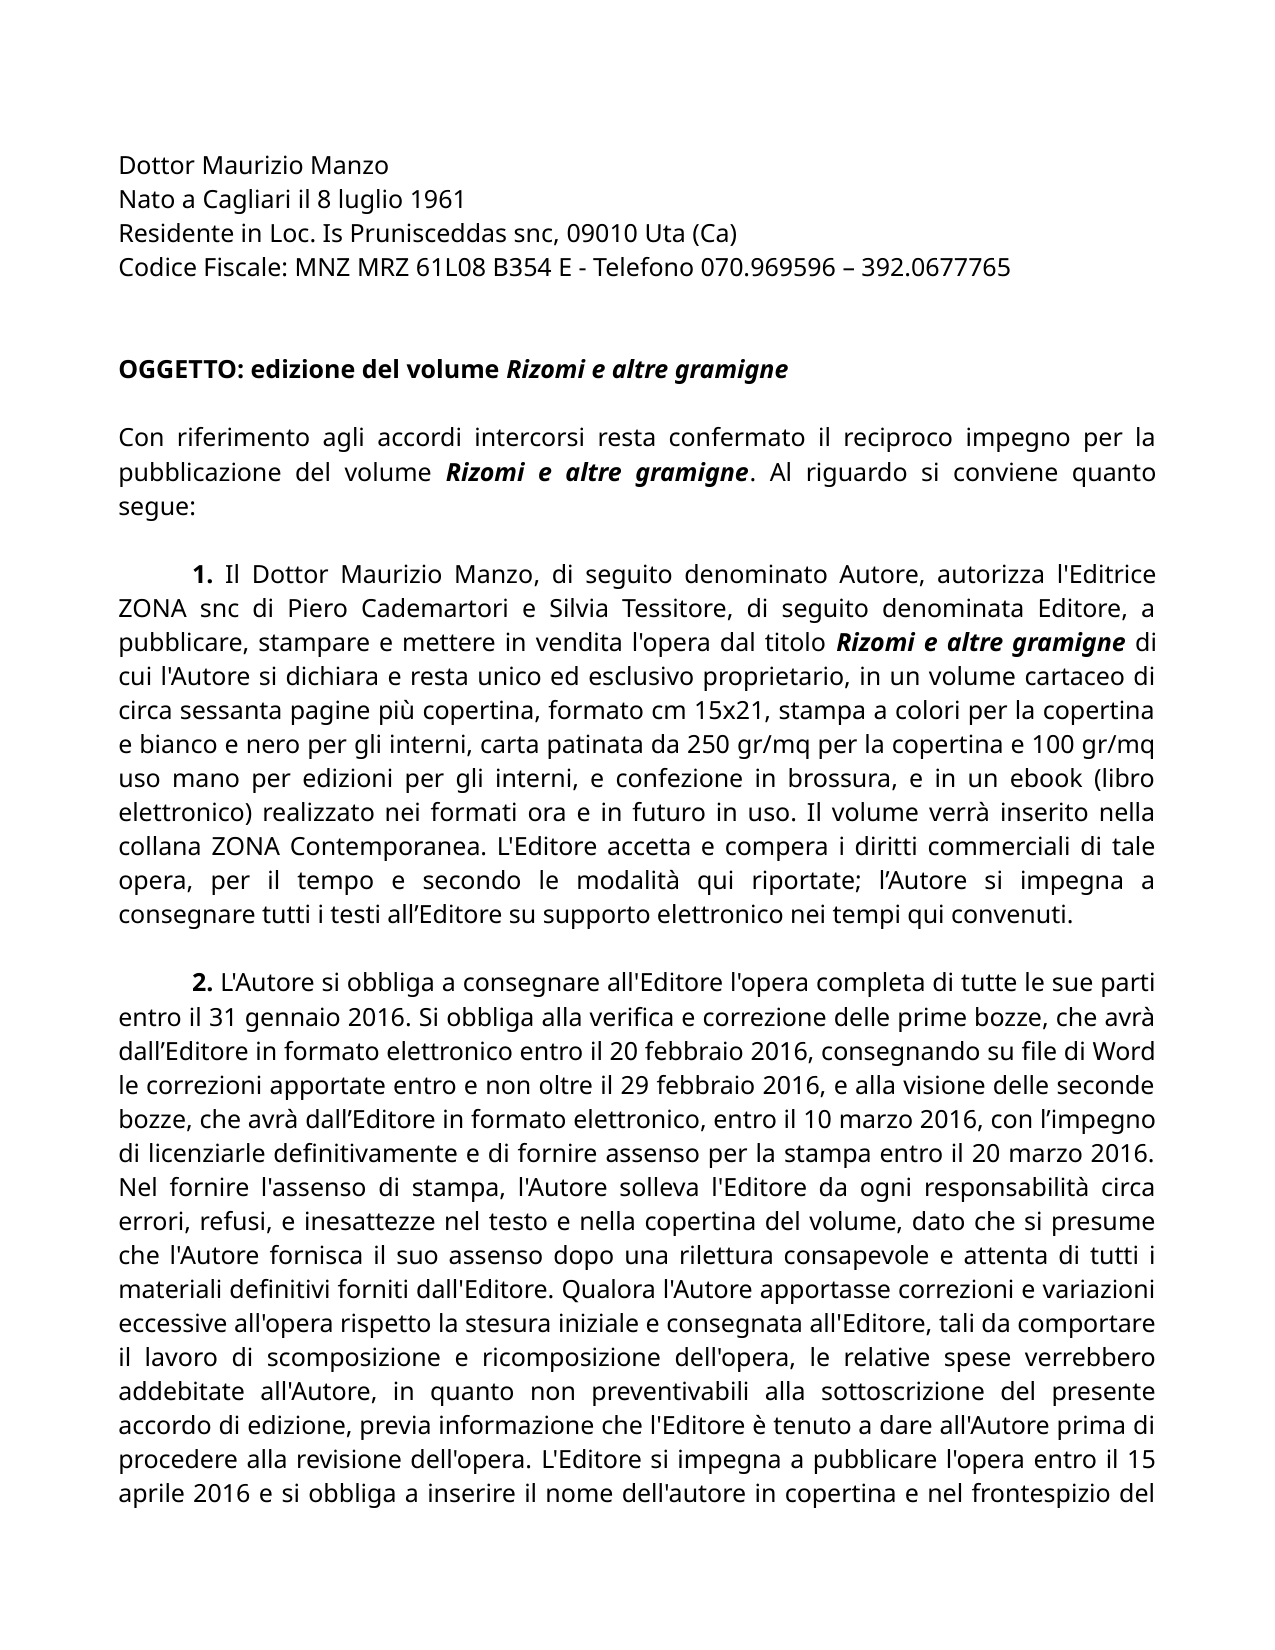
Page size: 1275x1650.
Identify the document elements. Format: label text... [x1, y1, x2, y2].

text Codice Fiscale: MNZ MRZ 61L08 B354 E - Telefono 070.969596 – 392.0677765 [118, 250, 1157, 284]
text Nato a Cagliari il 8 luglio 1961 [118, 182, 1157, 216]
text 1. Il Dottor Maurizio Manzo, di seguito denominato Autore, autorizza l'Editrice ZONA snc di Piero Cademartori e Silvia Tessitore, di seguito denominata Editore, a pubblicare, stampare e mettere in vendita l'opera dal titolo Rizomi e altre gramigne di cui l'Autore si dichiara e resta unico ed esclusivo proprietario, in un volume cartaceo di circa sessanta pagine più copertina, formato cm 15x21, stampa a colori per la copertina e bianco e nero per gli interni, carta patinata da 250 gr/mq per la copertina e 100 gr/mq uso mano per edizioni per gli interni, e confezione in brossura, e in un ebook (libro elettronico) realizzato nei formati ora e in futuro in uso. Il volume verrà inserito nella collana ZONA Contemporanea. L'Editore accetta e compera i diritti commerciali di tale opera, per il tempo e secondo le modalità qui riportate; l’Autore si impegna a consegnare tutti i testi all’Editore su supporto elettronico nei tempi qui convenuti. [118, 556, 1157, 931]
text Dottor Maurizio Manzo [118, 148, 1157, 182]
text Residente in Loc. Is Prunisceddas snc, 09010 Uta (Ca) [118, 216, 1157, 250]
text OGGETTO: edizione del volume Rizomi e altre gramigne [118, 284, 1157, 386]
text 2. L'Autore si obbliga a consegnare all'Editore l'opera completa di tutte le sue parti entro il 31 gennaio 2016. Si obbliga alla verifica e correzione delle prime bozze, che avrà dall’Editore in formato elettronico entro il 20 febbraio 2016, consegnando su file di Word le correzioni apportate entro e non oltre il 29 febbraio 2016, e alla visione delle seconde bozze, che avrà dall’Editore in formato elettronico, entro il 10 marzo 2016, con l’impegno di licenziarle definitivamente e di fornire assenso per la stampa entro il 20 marzo 2016. Nel fornire l'assenso di stampa, l'Autore solleva l'Editore da ogni responsabilità circa errori, refusi, e inesattezze nel testo e nella copertina del volume, dato che si presume che l'Autore fornisca il suo assenso dopo una rilettura consapevole e attenta di tutti i materiali definitivi forniti dall'Editore. Qualora l'Autore apportasse correzioni e variazioni eccessive all'opera rispetto la stesura iniziale e consegnata all'Editore, tali da comportare il lavoro di scomposizione e ricomposizione dell'opera, le relative spese verrebbero addebitate all'Autore, in quanto non preventivabili alla sottoscrizione del presente accordo di edizione, previa informazione che l'Editore è tenuto a dare all'Autore prima di procedere alla revisione dell'opera. L'Editore si impegna a pubblicare l'opera entro il 15 aprile 2016 e si obbliga a inserire il nome dell'autore in copertina e nel frontespizio del [118, 965, 1157, 1510]
text Con riferimento agli accordi intercorsi resta confermato il reciproco impegno per la pubblicazione del volume Rizomi e altre gramigne. Al riguardo si conviene quanto segue: [118, 420, 1157, 522]
